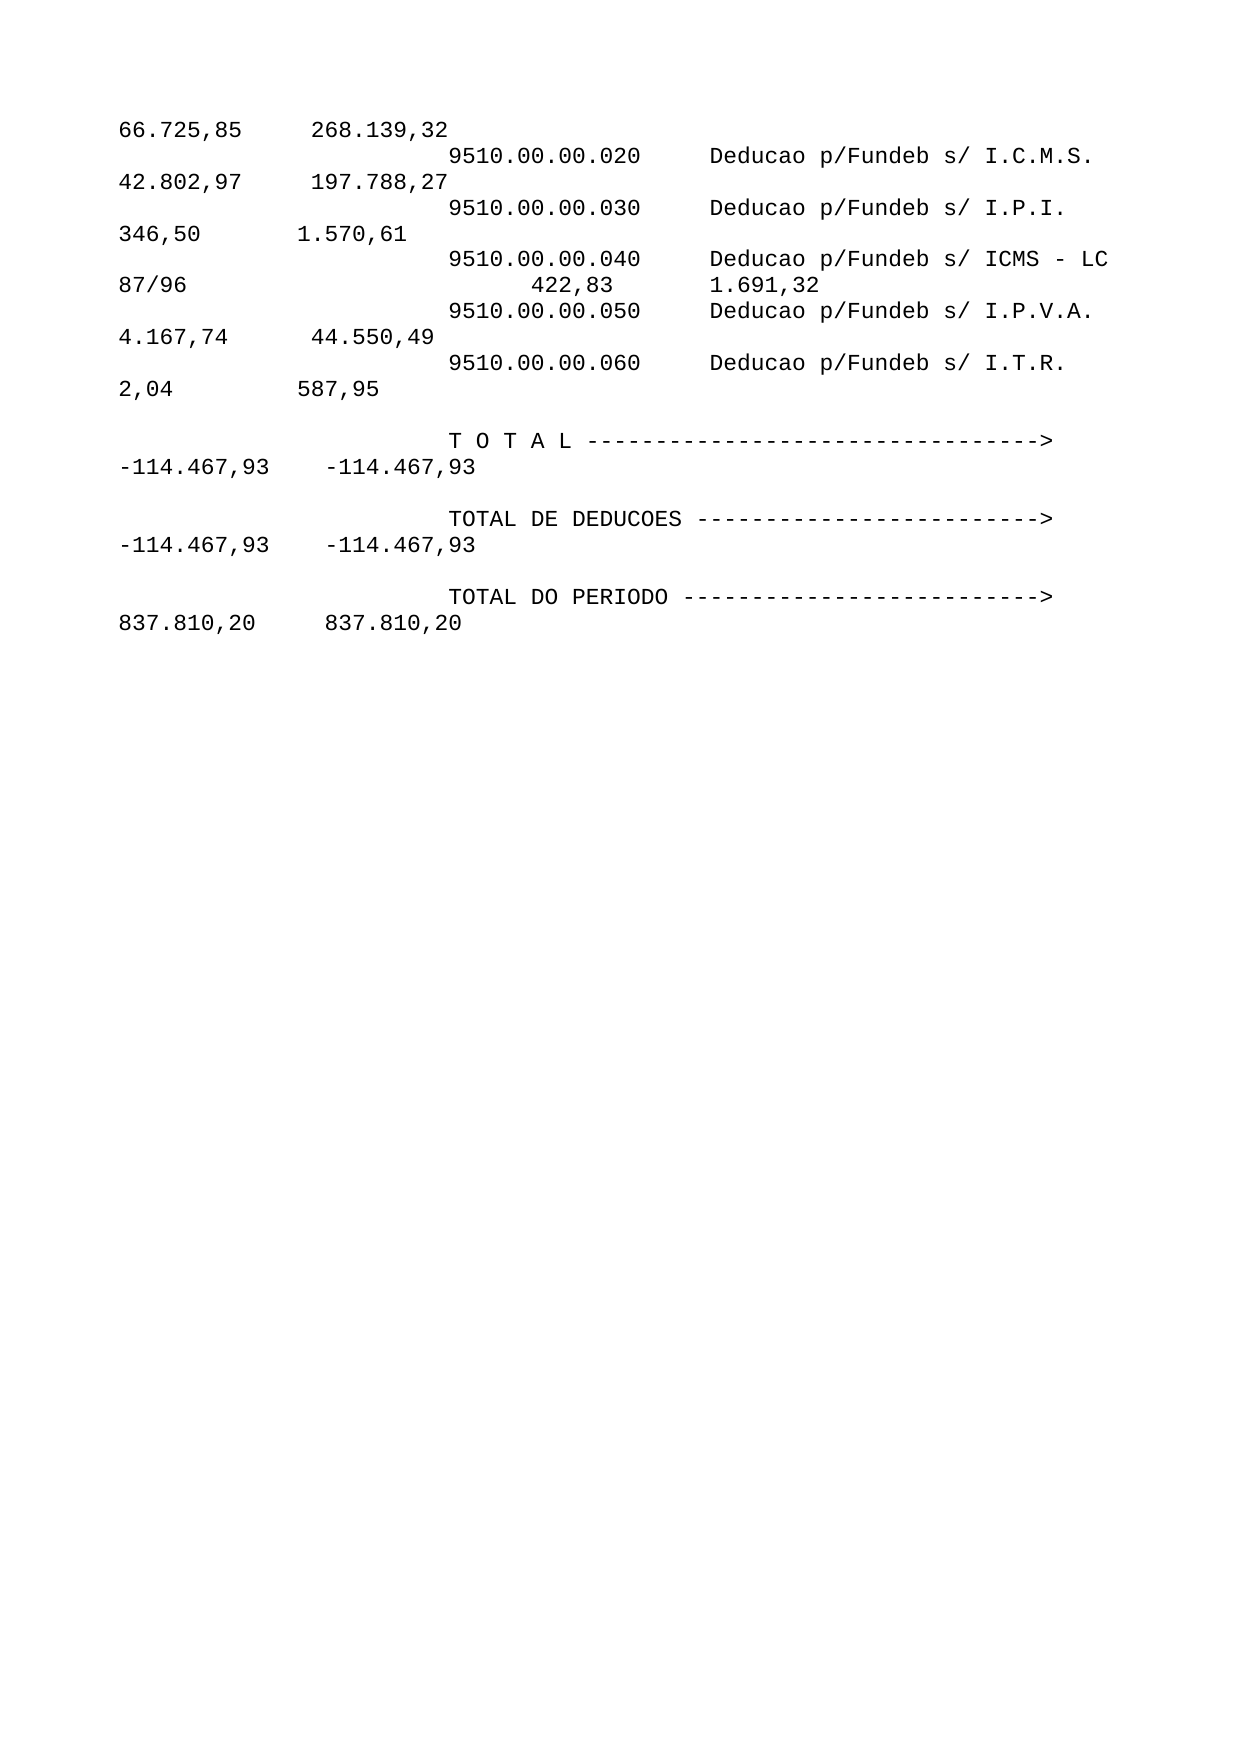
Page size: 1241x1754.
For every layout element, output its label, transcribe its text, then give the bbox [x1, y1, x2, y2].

text TOTAL DE DEDUCOES -------------------------> -114.467,93 -114.467,93 [118, 507, 1122, 559]
text T O T A L ---------------------------------> -114.467,93 -114.467,93 [118, 429, 1122, 481]
text 9510.00.00.030 Deducao p/Fundeb s/ I.P.I. 346,50 1.570,61 [118, 196, 1122, 248]
text 9510.00.00.020 Deducao p/Fundeb s/ I.C.M.S. 42.802,97 197.788,27 [118, 144, 1122, 196]
text 9510.00.00.040 Deducao p/Fundeb s/ ICMS - LC 87/96 422,83 1.691,32 [118, 248, 1122, 300]
text 66.725,85 268.139,32 [118, 118, 1122, 144]
text TOTAL DO PERIODO --------------------------> 837.810,20 837.810,20 [118, 585, 1122, 637]
text 9510.00.00.050 Deducao p/Fundeb s/ I.P.V.A. 4.167,74 44.550,49 [118, 300, 1122, 352]
text 9510.00.00.060 Deducao p/Fundeb s/ I.T.R. 2,04 587,95 [118, 352, 1122, 403]
